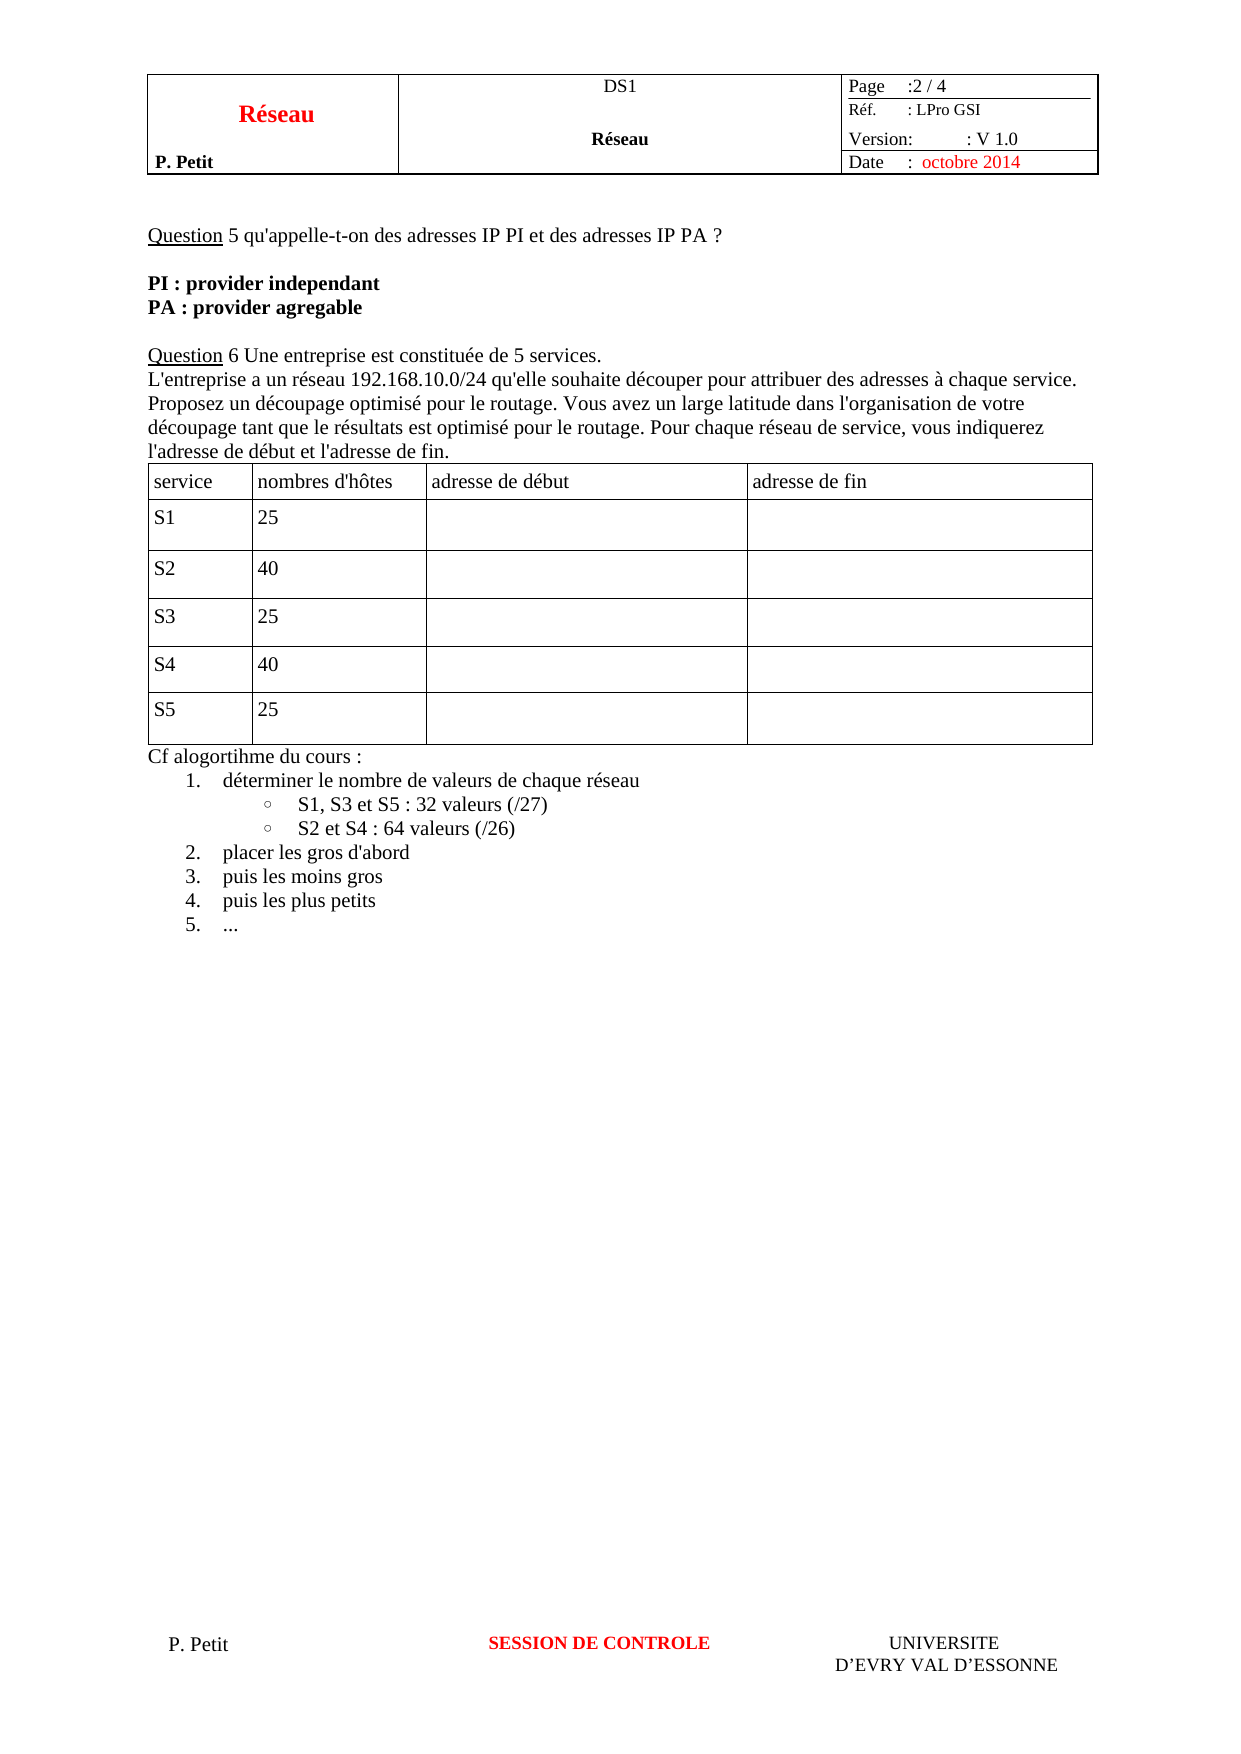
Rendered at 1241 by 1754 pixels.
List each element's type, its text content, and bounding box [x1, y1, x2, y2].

table_cell S2 [149, 551, 252, 598]
table_header nombres d'hôtes [253, 464, 426, 499]
table_cell 40 [253, 647, 426, 692]
table_cell S5 [149, 693, 252, 744]
table_cell S3 [149, 599, 252, 646]
table_cell 25 [253, 693, 426, 744]
table_cell [427, 693, 747, 744]
list S2 et S4 : 64 valeurs (/26) [260, 816, 1092, 840]
list puis les plus petits [185, 888, 1092, 912]
table_header adresse de fin [748, 464, 1092, 499]
table_cell 40 [253, 551, 426, 598]
list placer les gros d'abord [185, 840, 1092, 864]
text Cf alogortihme du cours : [148, 745, 1092, 768]
text Question 6 Une entreprise est constituée de 5 services. [148, 343, 1092, 367]
list déterminer le nombre de valeurs de chaque réseau [185, 768, 1092, 792]
text PI : provider independant [148, 271, 1092, 295]
table_cell [427, 500, 747, 550]
text Question 5 qu'appelle-t-on des adresses IP PI et des adresses IP PA ? [148, 223, 1092, 247]
text Proposez un découpage optimisé pour le routage. Vous avez un large latitude dans l'organisation de votre découpage tant que le résultats est optimisé pour le routage. Pour chaque réseau de service, vous indiquerez l'adresse de début et l'adresse de fin. [148, 391, 1092, 463]
text PA : provider agregable [148, 295, 1092, 319]
table_cell 25 [253, 500, 426, 550]
table_cell [748, 551, 1092, 598]
table_cell [748, 647, 1092, 692]
table_cell [427, 647, 747, 692]
table_header service [149, 464, 252, 499]
table_cell [427, 551, 747, 598]
table_cell [748, 693, 1092, 744]
table_cell [748, 599, 1092, 646]
table_header adresse de début [427, 464, 747, 499]
table_cell S4 [149, 647, 252, 692]
list puis les moins gros [185, 864, 1092, 888]
text L'entreprise a un réseau 192.168.10.0/24 qu'elle souhaite découper pour attribuer des adresses à chaque service. [148, 367, 1092, 391]
table_cell [427, 599, 747, 646]
list ... [185, 912, 1092, 936]
table_cell [748, 500, 1092, 550]
list S1, S3 et S5 : 32 valeurs (/27) [260, 792, 1092, 816]
table_cell 25 [253, 599, 426, 646]
table_cell S1 [149, 500, 252, 550]
